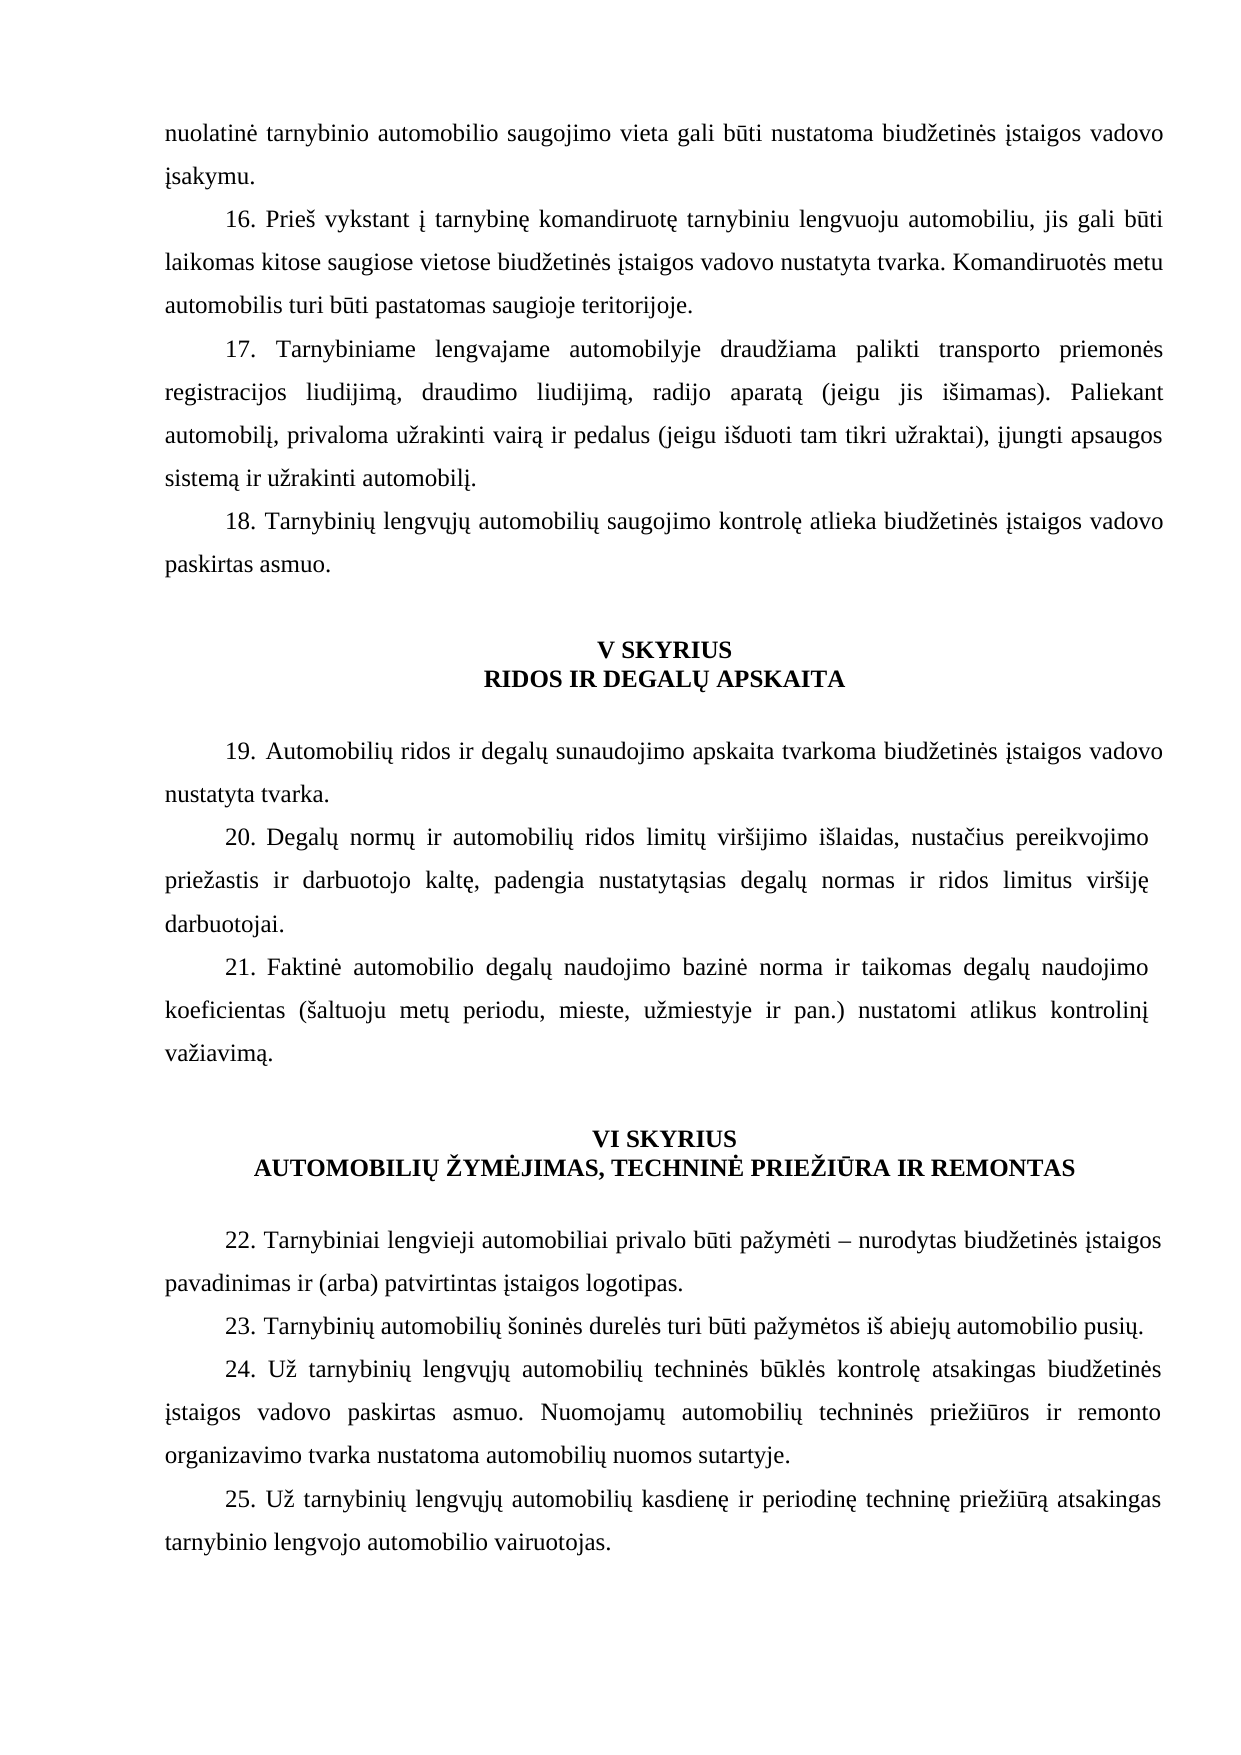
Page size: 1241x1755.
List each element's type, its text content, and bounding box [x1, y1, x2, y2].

text 24. Už tarnybinių lengvųjų automobilių techninės būklės kontrolę atsakingas biudžetinės įstaigos vadovo paskirtas asmuo. Nuomojamų automobilių techninės priežiūros ir remonto organizavimo tvarka nustatoma automobilių nuomos sutartyje. [164, 1354, 1162, 1469]
text nuolatinė tarnybinio automobilio saugojimo vieta gali būti nustatoma biudžetinės įstaigos vadovo įsakymu. [164, 118, 1164, 190]
text RIDOS IR DEGALŲ APSKAITA [162, 664, 1166, 693]
text 23. Tarnybinių automobilių šoninės durelės turi būti pažymėtos iš abiejų automobilio pusių. [164, 1311, 1162, 1340]
text 20. Degalų normų ir automobilių ridos limitų viršijimo išlaidas, nustačius pereikvojimo priežastis ir darbuotojo kaltę, padengia nustatytąsias degalų normas ir ridos limitus viršiję darbuotojai. [164, 822, 1150, 937]
text 19. Automobilių ridos ir degalų sunaudojimo apskaita tvarkoma biudžetinės įstaigos vadovo nustatyta tvarka. [164, 736, 1164, 808]
text 25. Už tarnybinių lengvųjų automobilių kasdienę ir periodinę techninę priežiūrą atsakingas tarnybinio lengvojo automobilio vairuotojas. [164, 1484, 1162, 1556]
text 16. Prieš vykstant į tarnybinę komandiruotę tarnybiniu lengvuoju automobiliu, jis gali būti laikomas kitose saugiose vietose biudžetinės įstaigos vadovo nustatyta tvarka. Komandiruotės metu automobilis turi būti pastatomas saugioje teritorijoje. [164, 204, 1164, 319]
text 17. Tarnybiniame lengvajame automobilyje draudžiama palikti transporto priemonės registracijos liudijimą, draudimo liudijimą, radijo aparatą (jeigu jis išimamas). Paliekant automobilį, privaloma užrakinti vairą ir pedalus (jeigu išduoti tam tikri užraktai), įjungti apsaugos sistemą ir užrakinti automobilį. [164, 334, 1164, 492]
text AUTOMOBILIŲ ŽYMĖJIMAS, TECHNINĖ PRIEŽIŪRA IR REMONTAS [162, 1153, 1166, 1182]
text VI SKYRIUS [162, 1124, 1166, 1153]
text 18. Tarnybinių lengvųjų automobilių saugojimo kontrolę atlieka biudžetinės įstaigos vadovo paskirtas asmuo. [164, 506, 1164, 578]
text 22. Tarnybiniai lengvieji automobiliai privalo būti pažymėti – nurodytas biudžetinės įstaigos pavadinimas ir (arba) patvirtintas įstaigos logotipas. [164, 1225, 1162, 1297]
text 21. Faktinė automobilio degalų naudojimo bazinė norma ir taikomas degalų naudojimo koeficientas (šaltuoju metų periodu, mieste, užmiestyje ir pan.) nustatomi atlikus kontrolinį važiavimą. [164, 952, 1150, 1067]
text V SKYRIUS [162, 636, 1166, 664]
